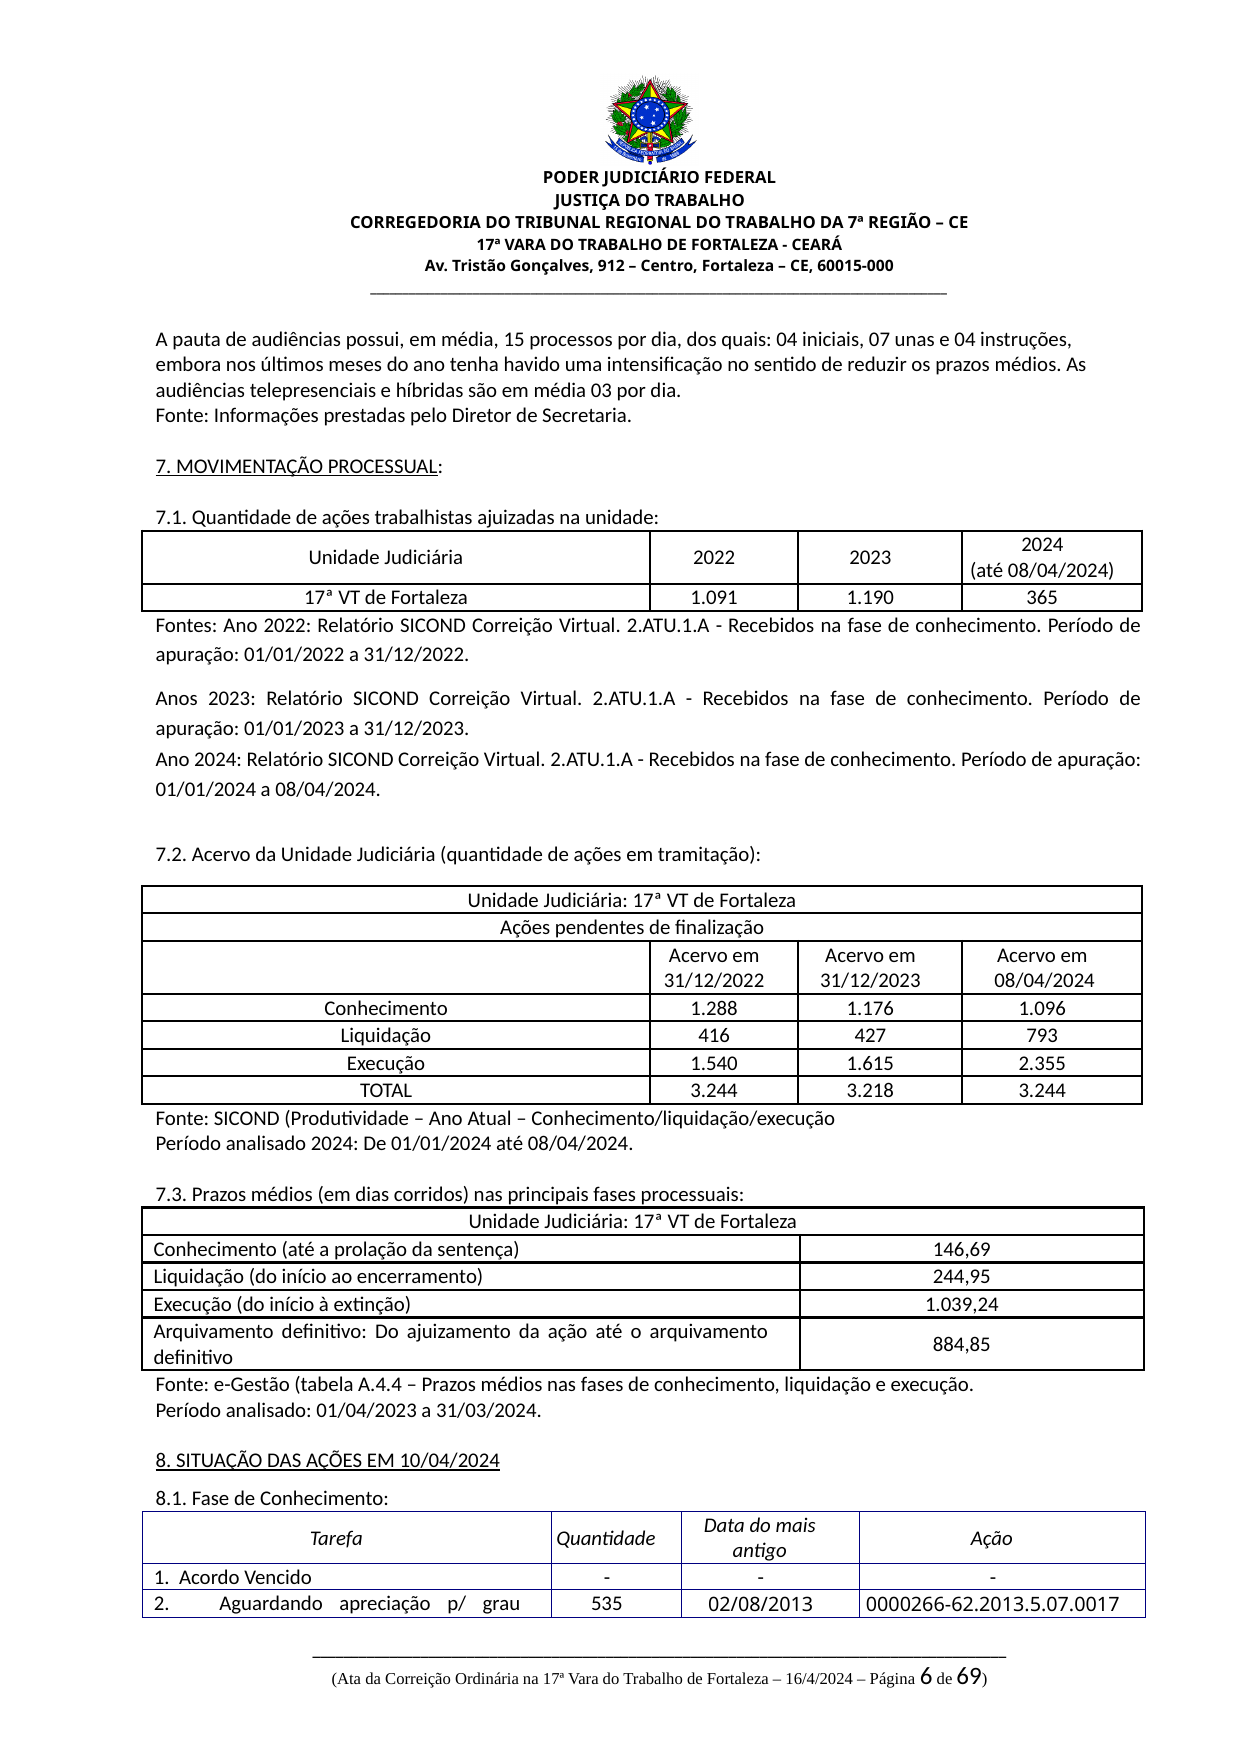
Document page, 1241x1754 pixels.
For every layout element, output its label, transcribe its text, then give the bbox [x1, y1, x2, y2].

table_cell Acervo em 31/12/2022 [651, 942, 797, 993]
table_cell 1.615 [799, 1050, 961, 1075]
subtitle Fontes: Ano 2022: Relatório SICOND Correição Virtual. 2.ATU.1.A - Recebidos na fase de conhecimento. Período de apuração: 01/01/2022 a 31/12/2022. [155, 612, 1143, 667]
table_header 2023 [799, 532, 961, 582]
table_cell Liquidação [143, 1022, 649, 1048]
table_cell 0000266-62.2013.5.07.0017 [860, 1590, 1145, 1617]
table_cell 1.176 [799, 995, 961, 1020]
table_cell 427 [799, 1022, 961, 1048]
table_cell 365 [963, 585, 1141, 610]
table_cell 1.190 [799, 585, 961, 610]
table_cell - [552, 1564, 681, 1589]
table_cell 17ª VT de Fortaleza [143, 585, 649, 610]
subtitle Anos 2023: Relatório SICOND Correição Virtual. 2.ATU.1.A - Recebidos na fase de conhecimento. Período de apuração: 01/01/2023 a 31/12/2023. [155, 685, 1143, 741]
table_cell Execução [143, 1050, 649, 1075]
table_cell 1.091 [651, 585, 797, 610]
table_header Unidade Judiciária: 17ª VT de Fortaleza [143, 1209, 1143, 1234]
table_cell Execução (do início à extinção) [143, 1291, 799, 1316]
table_header Data do mais antigo [682, 1512, 859, 1563]
table_cell 3.244 [963, 1077, 1141, 1103]
table_cell 793 [963, 1022, 1141, 1048]
subtitle 8.1. Fase de Conhecimento: [155, 1486, 1143, 1511]
table_header Tarefa [143, 1512, 551, 1563]
table_header 2024 (até 08/04/2024) [963, 532, 1141, 582]
table_cell 02/08/2013 [682, 1590, 859, 1617]
subtitle Período analisado 2024: De 01/01/2024 até 08/04/2024. [155, 1130, 1143, 1156]
subtitle 8. SITUAÇÃO DAS AÇÕES EM 10/04/2024 [155, 1448, 1143, 1473]
table_header 2022 [651, 532, 797, 582]
subtitle Fonte: SICOND (Produtividade – Ano Atual – Conhecimento/liquidação/execução [155, 1105, 1143, 1130]
table_header Ação [860, 1512, 1145, 1563]
subtitle Fonte: Informações prestadas pelo Diretor de Secretaria. [155, 402, 1143, 428]
subtitle 7.3. Prazos médios (em dias corridos) nas principais fases processuais: [155, 1181, 1143, 1206]
table_cell TOTAL [143, 1077, 649, 1103]
table_cell 1.039,24 [801, 1291, 1143, 1316]
table_cell 3.218 [799, 1077, 961, 1103]
table_cell Ações pendentes de finalização [143, 914, 1141, 940]
subtitle Fonte: e-Gestão (tabela A.4.4 – Prazos médios nas fases de conhecimento, liquidação e execução. [155, 1371, 1143, 1397]
subtitle A pauta de audiências possui, em média, 15 processos por dia, dos quais: 04 iniciais, 07 unas e 04 instruções, embora nos últimos meses do ano tenha havido uma intensificação no sentido de reduzir os prazos médios. As audiências telepresenciais e híbridas são em média 03 por dia. [155, 326, 1143, 402]
table_header Unidade Judiciária [143, 532, 649, 582]
picture [600, 73, 699, 166]
subtitle 7.2. Acervo da Unidade Judiciária (quantidade de ações em tramitação): [155, 807, 1143, 866]
table_cell 884,85 [801, 1319, 1143, 1369]
table_cell 244,95 [801, 1264, 1143, 1289]
table_cell Acervo em 08/04/2024 [963, 942, 1141, 993]
table_cell Conhecimento (até a prolação da sentença) [143, 1236, 799, 1261]
table_cell Arquivamento definitivo: Do ajuizamento da ação até o arquivamento definitivo [143, 1319, 799, 1369]
table_cell 535 [552, 1590, 681, 1617]
table_cell 3.244 [651, 1077, 797, 1103]
table_cell 1. Acordo Vencido [143, 1564, 551, 1589]
table_cell Conhecimento [143, 995, 649, 1020]
table_cell Liquidação (do início ao encerramento) [143, 1264, 799, 1289]
table_header Quantidade [552, 1512, 681, 1563]
table_cell 416 [651, 1022, 797, 1048]
table_cell 2. Aguardando apreciação p/ grau [143, 1590, 551, 1617]
subtitle Ano 2024: Relatório SICOND Correição Virtual. 2.ATU.1.A - Recebidos na fase de conhecimento. Período de apuração: 01/01/2024 a 08/04/2024. [155, 746, 1143, 802]
table_header Unidade Judiciária: 17ª VT de Fortaleza [143, 887, 1141, 912]
subtitle 7.1. Quantidade de ações trabalhistas ajuizadas na unidade: [155, 504, 1143, 529]
table_cell 146,69 [801, 1236, 1143, 1261]
table_cell 2.355 [963, 1050, 1141, 1075]
table_cell - [860, 1564, 1145, 1589]
table_cell - [682, 1564, 859, 1589]
table_cell 1.288 [651, 995, 797, 1020]
table_cell [143, 942, 649, 993]
subtitle 7. MOVIMENTAÇÃO PROCESSUAL: [155, 453, 1143, 479]
table_cell 1.096 [963, 995, 1141, 1020]
table_cell 1.540 [651, 1050, 797, 1075]
table_cell Acervo em 31/12/2023 [799, 942, 961, 993]
subtitle Período analisado: 01/04/2023 a 31/03/2024. [155, 1397, 1143, 1422]
